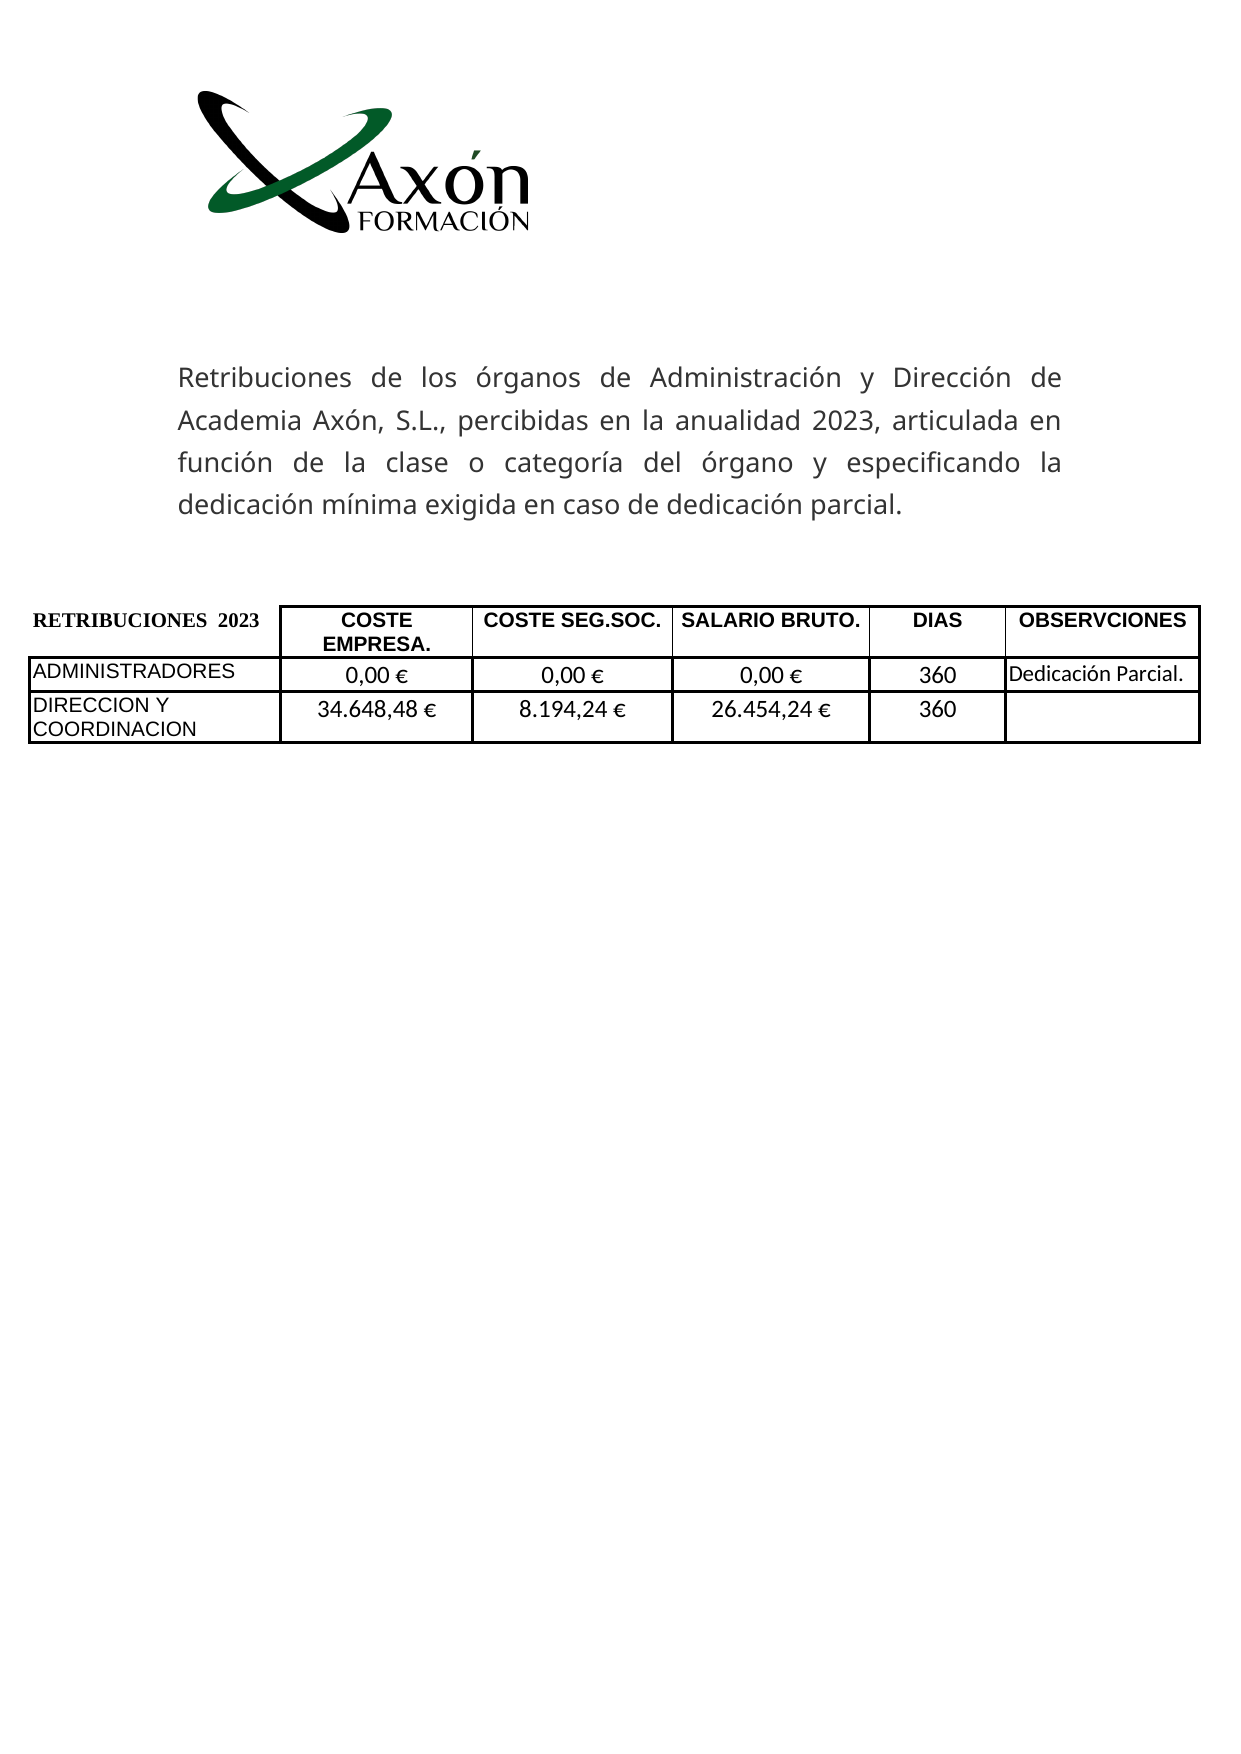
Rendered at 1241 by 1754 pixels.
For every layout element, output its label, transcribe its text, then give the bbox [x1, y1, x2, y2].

table_header OBSERVCIONES [1006, 608, 1198, 656]
table_cell 26.454,24 € [674, 693, 868, 741]
table_cell [1007, 693, 1198, 741]
table_header DIAS [870, 608, 1005, 656]
table_header COSTE EMPRESA. [282, 608, 472, 656]
table_cell ADMINISTRADORES [31, 659, 279, 690]
table_header COSTE SEG.SOC. [473, 608, 672, 656]
table_header RETRIBUCIONES 2023 [30, 605, 279, 656]
table_cell 360 [871, 659, 1004, 690]
table_cell 34.648,48 € [282, 693, 471, 741]
table_cell Dedicación Parcial. [1007, 659, 1198, 690]
table_cell DIRECCION Y COORDINACION [31, 693, 279, 741]
table_header SALARIO BRUTO. [673, 608, 869, 656]
table_cell 0,00 € [674, 659, 868, 690]
table_cell 0,00 € [474, 659, 671, 690]
text Retribuciones de los órganos de Administración y Dirección de Academia Axón, S.L., percibidas en la anualidad 2023, articulada en función de la clase o categoría del órgano y especificando la dedicación mínima exigida en caso de dedicación parcial. [177, 359, 1063, 523]
table_cell 8.194,24 € [474, 693, 671, 741]
table_cell 0,00 € [282, 659, 471, 690]
table_cell 360 [871, 693, 1004, 741]
